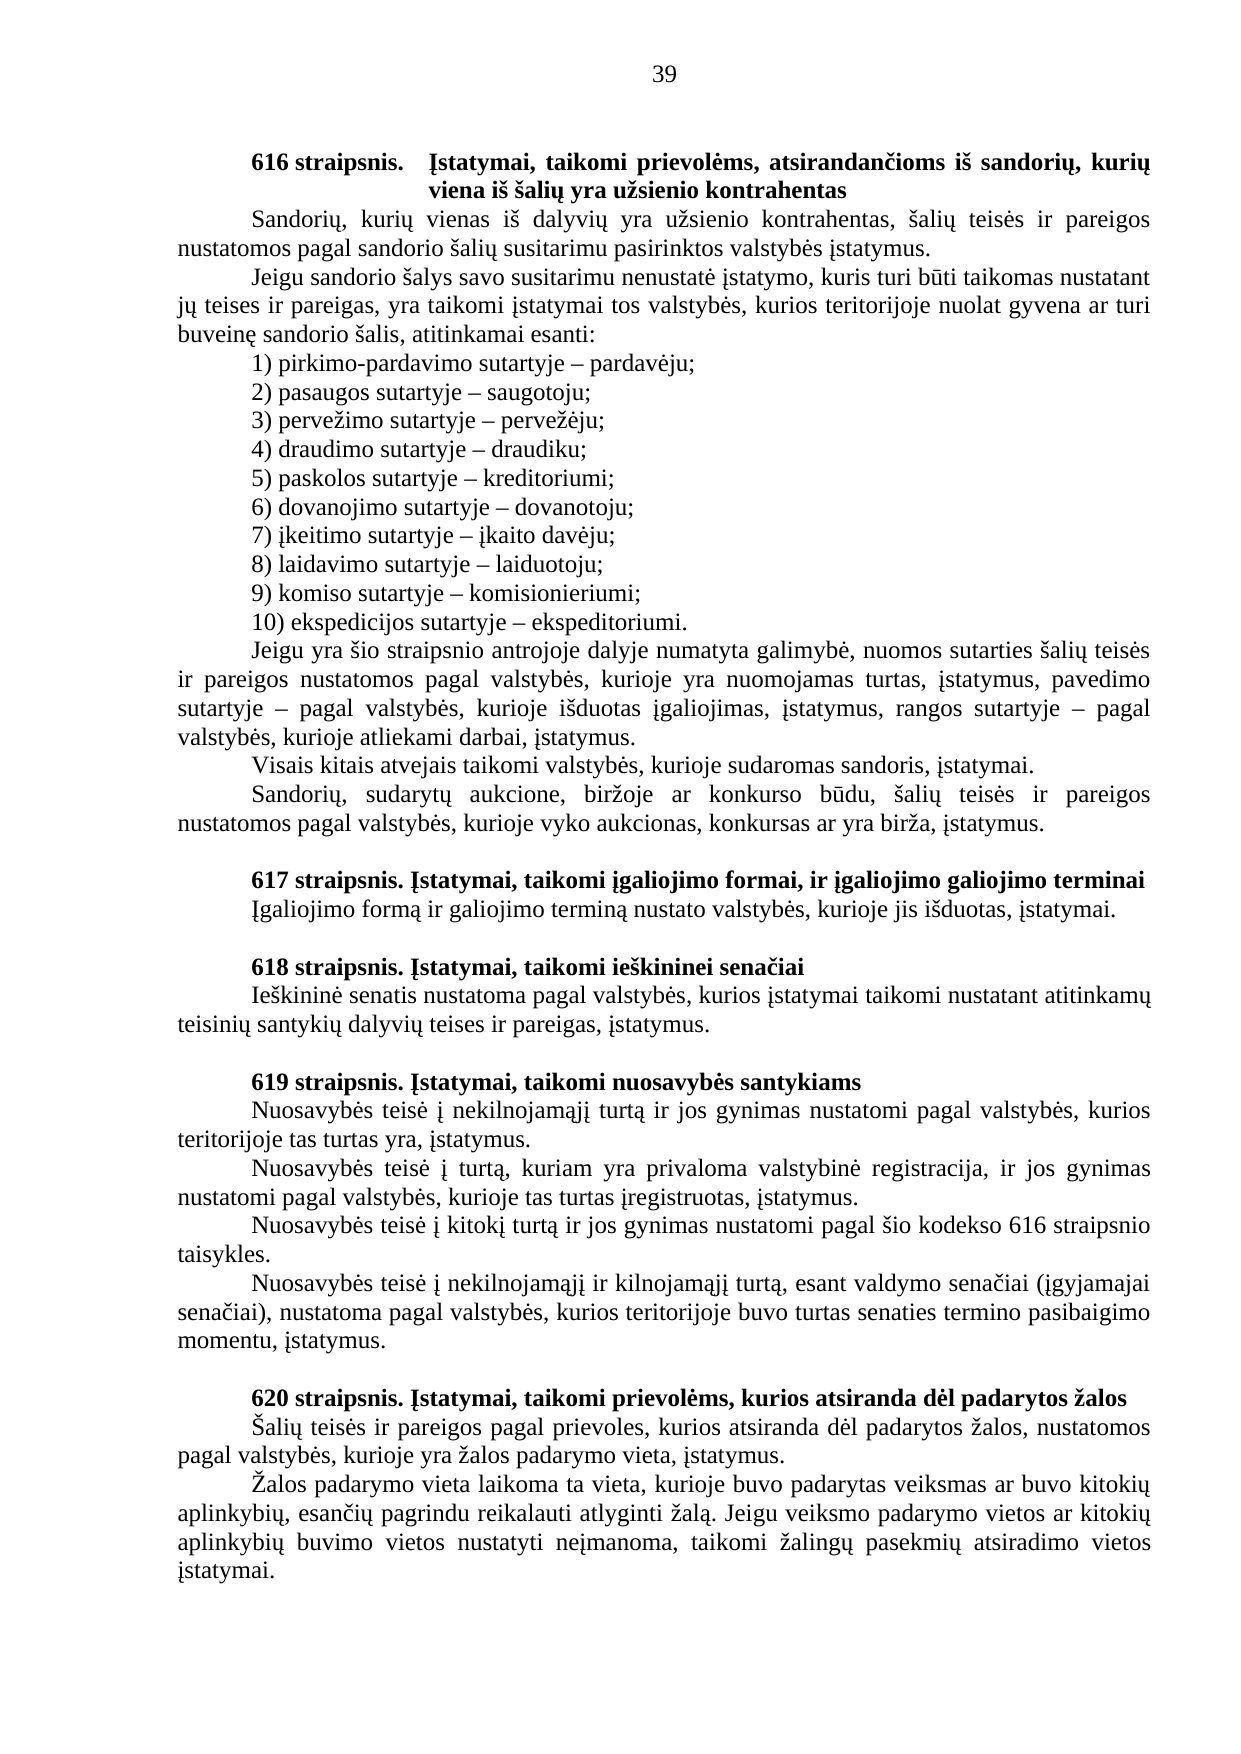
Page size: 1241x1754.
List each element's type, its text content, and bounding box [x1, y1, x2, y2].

text 9) komiso sutartyje – komisionieriumi; [177, 578, 1152, 607]
text 5) paskolos sutartyje – kreditoriumi; [177, 463, 1152, 492]
text 620 straipsnis. Įstatymai, taikomi prievolėms, kurios atsiranda dėl padarytos žalos [177, 1383, 1152, 1412]
text Žalos padarymo vieta laikoma ta vieta, kurioje buvo padarytas veiksmas ar buvo kitokių aplinkybių, esančių pagrindu reikalauti atlyginti žalą. Jeigu veiksmo padarymo vietos ar kitokių aplinkybių buvimo vietos nustatyti neįmanoma, taikomi žalingų pasekmių atsiradimo vietos įstatymai. [177, 1469, 1152, 1584]
text 618 straipsnis. Įstatymai, taikomi ieškininei senačiai [177, 952, 1152, 981]
text 8) laidavimo sutartyje – laiduotoju; [177, 549, 1152, 578]
text 4) draudimo sutartyje – draudiku; [177, 434, 1152, 463]
text Sandorių, sudarytų aukcione, biržoje ar konkurso būdu, šalių teisės ir pareigos nustatomos pagal valstybės, kurioje vyko aukcionas, konkursas ar yra birža, įstatymus. [177, 779, 1152, 837]
text Nuosavybės teisė į nekilnojamąjį ir kilnojamąjį turtą, esant valdymo senačiai (įgyjamajai senačiai), nustatoma pagal valstybės, kurios teritorijoje buvo turtas senaties termino pasibaigimo momentu, įstatymus. [177, 1268, 1152, 1354]
text Jeigu yra šio straipsnio antrojoje dalyje numatyta galimybė, nuomos sutarties šalių teisės ir pareigos nustatomos pagal valstybės, kurioje yra nuomojamas turtas, įstatymus, pavedimo sutartyje – pagal valstybės, kurioje išduotas įgaliojimas, įstatymus, rangos sutartyje – pagal valstybės, kurioje atliekami darbai, įstatymus. [177, 636, 1152, 751]
text Įgaliojimo formą ir galiojimo terminą nustato valstybės, kurioje jis išduotas, įstatymai. [177, 894, 1152, 923]
text 3) pervežimo sutartyje – pervežėju; [177, 406, 1152, 434]
text 2) pasaugos sutartyje – saugotoju; [177, 377, 1152, 406]
text 7) įkeitimo sutartyje – įkaito davėju; [177, 521, 1152, 549]
text Šalių teisės ir pareigos pagal prievoles, kurios atsiranda dėl padarytos žalos, nustatomos pagal valstybės, kurioje yra žalos padarymo vieta, įstatymus. [177, 1412, 1152, 1469]
text 619 straipsnis. Įstatymai, taikomi nuosavybės santykiams [177, 1067, 1152, 1096]
text 617 straipsnis. Įstatymai, taikomi įgaliojimo formai, ir įgaliojimo galiojimo terminai [177, 866, 1152, 894]
text Visais kitais atvejais taikomi valstybės, kurioje sudaromas sandoris, įstatymai. [177, 751, 1152, 779]
text 1) pirkimo-pardavimo sutartyje – pardavėju; [177, 348, 1152, 377]
text Nuosavybės teisė į nekilnojamąjį turtą ir jos gynimas nustatomi pagal valstybės, kurios teritorijoje tas turtas yra, įstatymus. [177, 1096, 1152, 1153]
text 616 straipsnis. Įstatymai, taikomi prievolėms, atsirandančioms iš sandorių, kurių viena iš šalių yra užsienio kontrahentas [251, 147, 1152, 204]
text Ieškininė senatis nustatoma pagal valstybės, kurios įstatymai taikomi nustatant atitinkamų teisinių santykių dalyvių teises ir pareigas, įstatymus. [177, 981, 1152, 1038]
text Nuosavybės teisė į turtą, kuriam yra privaloma valstybinė registracija, ir jos gynimas nustatomi pagal valstybės, kurioje tas turtas įregistruotas, įstatymus. [177, 1153, 1152, 1211]
text Jeigu sandorio šalys savo susitarimu nenustatė įstatymo, kuris turi būti taikomas nustatant jų teises ir pareigas, yra taikomi įstatymai tos valstybės, kurios teritorijoje nuolat gyvena ar turi buveinę sandorio šalis, atitinkamai esanti: [177, 262, 1152, 348]
text Nuosavybės teisė į kitokį turtą ir jos gynimas nustatomi pagal šio kodekso 616 straipsnio taisykles. [177, 1211, 1152, 1268]
text 10) ekspedicijos sutartyje – ekspeditoriumi. [177, 607, 1152, 636]
text Sandorių, kurių vienas iš dalyvių yra užsienio kontrahentas, šalių teisės ir pareigos nustatomos pagal sandorio šalių susitarimu pasirinktos valstybės įstatymus. [177, 204, 1152, 262]
text 6) dovanojimo sutartyje – dovanotoju; [177, 492, 1152, 521]
